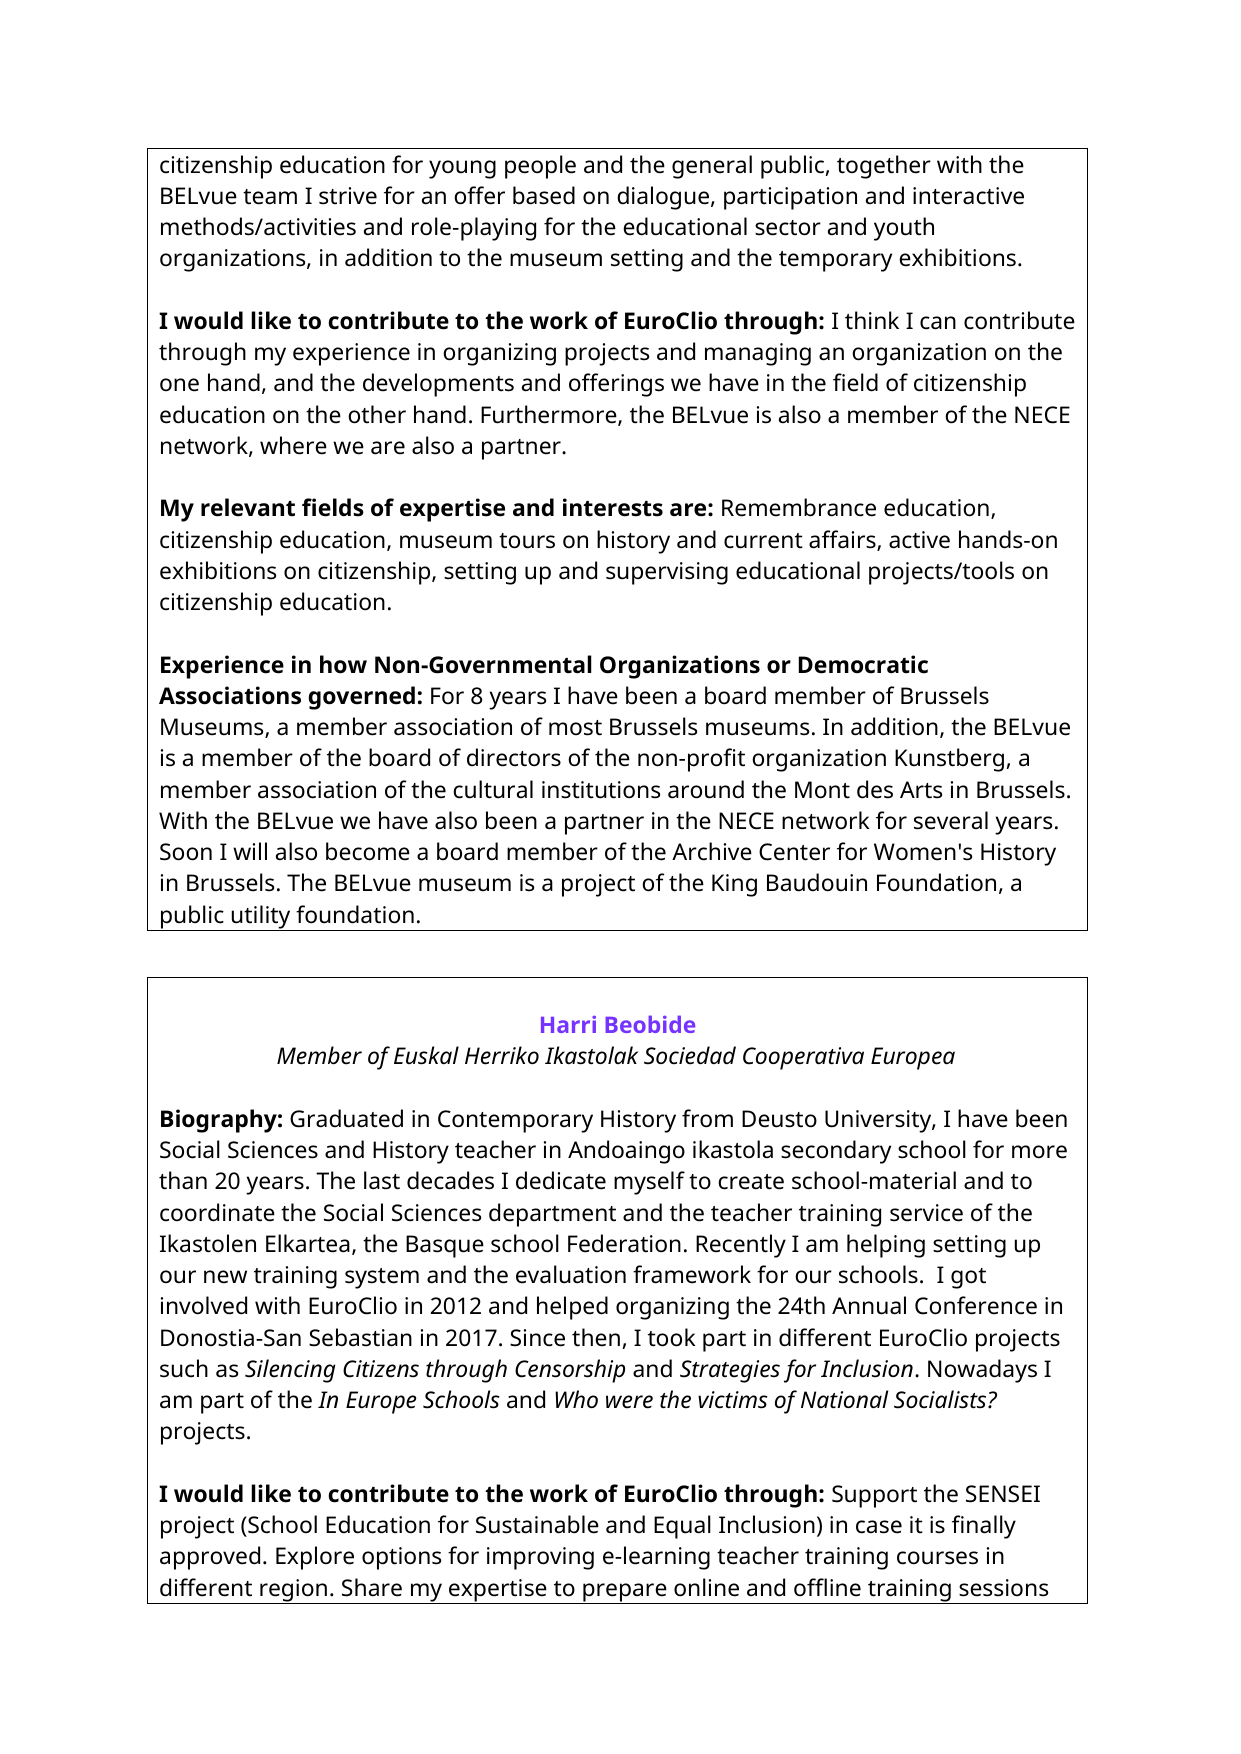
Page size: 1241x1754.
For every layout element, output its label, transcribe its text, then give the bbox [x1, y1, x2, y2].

table_header citizenship education for young people and the general public, together with the BELvue team I strive for an offer based on dialogue, participation and interactive methods/activities and role-playing for the educational sector and youth organizations, in addition to the museum setting and the temporary exhibitions. I would like to contribute to the work of EuroClio through: I think I can contribute through my experience in organizing projects and managing an organization on the one hand, and the developments and offerings we have in the field of citizenship education on the other hand. Furthermore, the BELvue is also a member of the NECE network, where we are also a partner. My relevant fields of expertise and interests are: Remembrance education, citizenship education, museum tours on history and current affairs, active hands-on exhibitions on citizenship, setting up and supervising educational projects/tools on citizenship education. Experience in how Non-Governmental Organizations or Democratic Associations governed: For 8 years I have been a board member of Brussels Museums, a member association of most Brussels museums. In addition, the BELvue is a member of the board of directors of the non-profit organization Kunstberg, a member association of the cultural institutions around the Mont des Arts in Brussels. With the BELvue we have also been a partner in the NECE network for several years. Soon I will also become a board member of the Archive Center for Women's History in Brussels. The BELvue museum is a project of the King Baudouin Foundation, a public utility foundation. [148, 149, 1087, 930]
table_header Harri Beobide Member of Euskal Herriko Ikastolak Sociedad Cooperativa Europea Biography: Graduated in Contemporary History from Deusto University, I have been Social Sciences and History teacher in Andoaingo ikastola secondary school for more than 20 years. The last decades I dedicate myself to create school-material and to coordinate the Social Sciences department and the teacher training service of the Ikastolen Elkartea, the Basque school Federation. Recently I am helping setting up our new training system and the evaluation framework for our schools. I got involved with EuroClio in 2012 and helped organizing the 24th Annual Conference in Donostia-San Sebastian in 2017. Since then, I took part in different EuroClio projects such as Silencing Citizens through Censorship and Strategies for Inclusion. Nowadays I am part of the In Europe Schools and Who were the victims of National Socialists? projects. I would like to contribute to the work of EuroClio through: Support the SENSEI project (School Education for Sustainable and Equal Inclusion) in case it is finally approved. Explore options for improving e-learning teacher training courses in different region. Share my expertise to prepare online and offline training sessions [148, 978, 1087, 1603]
